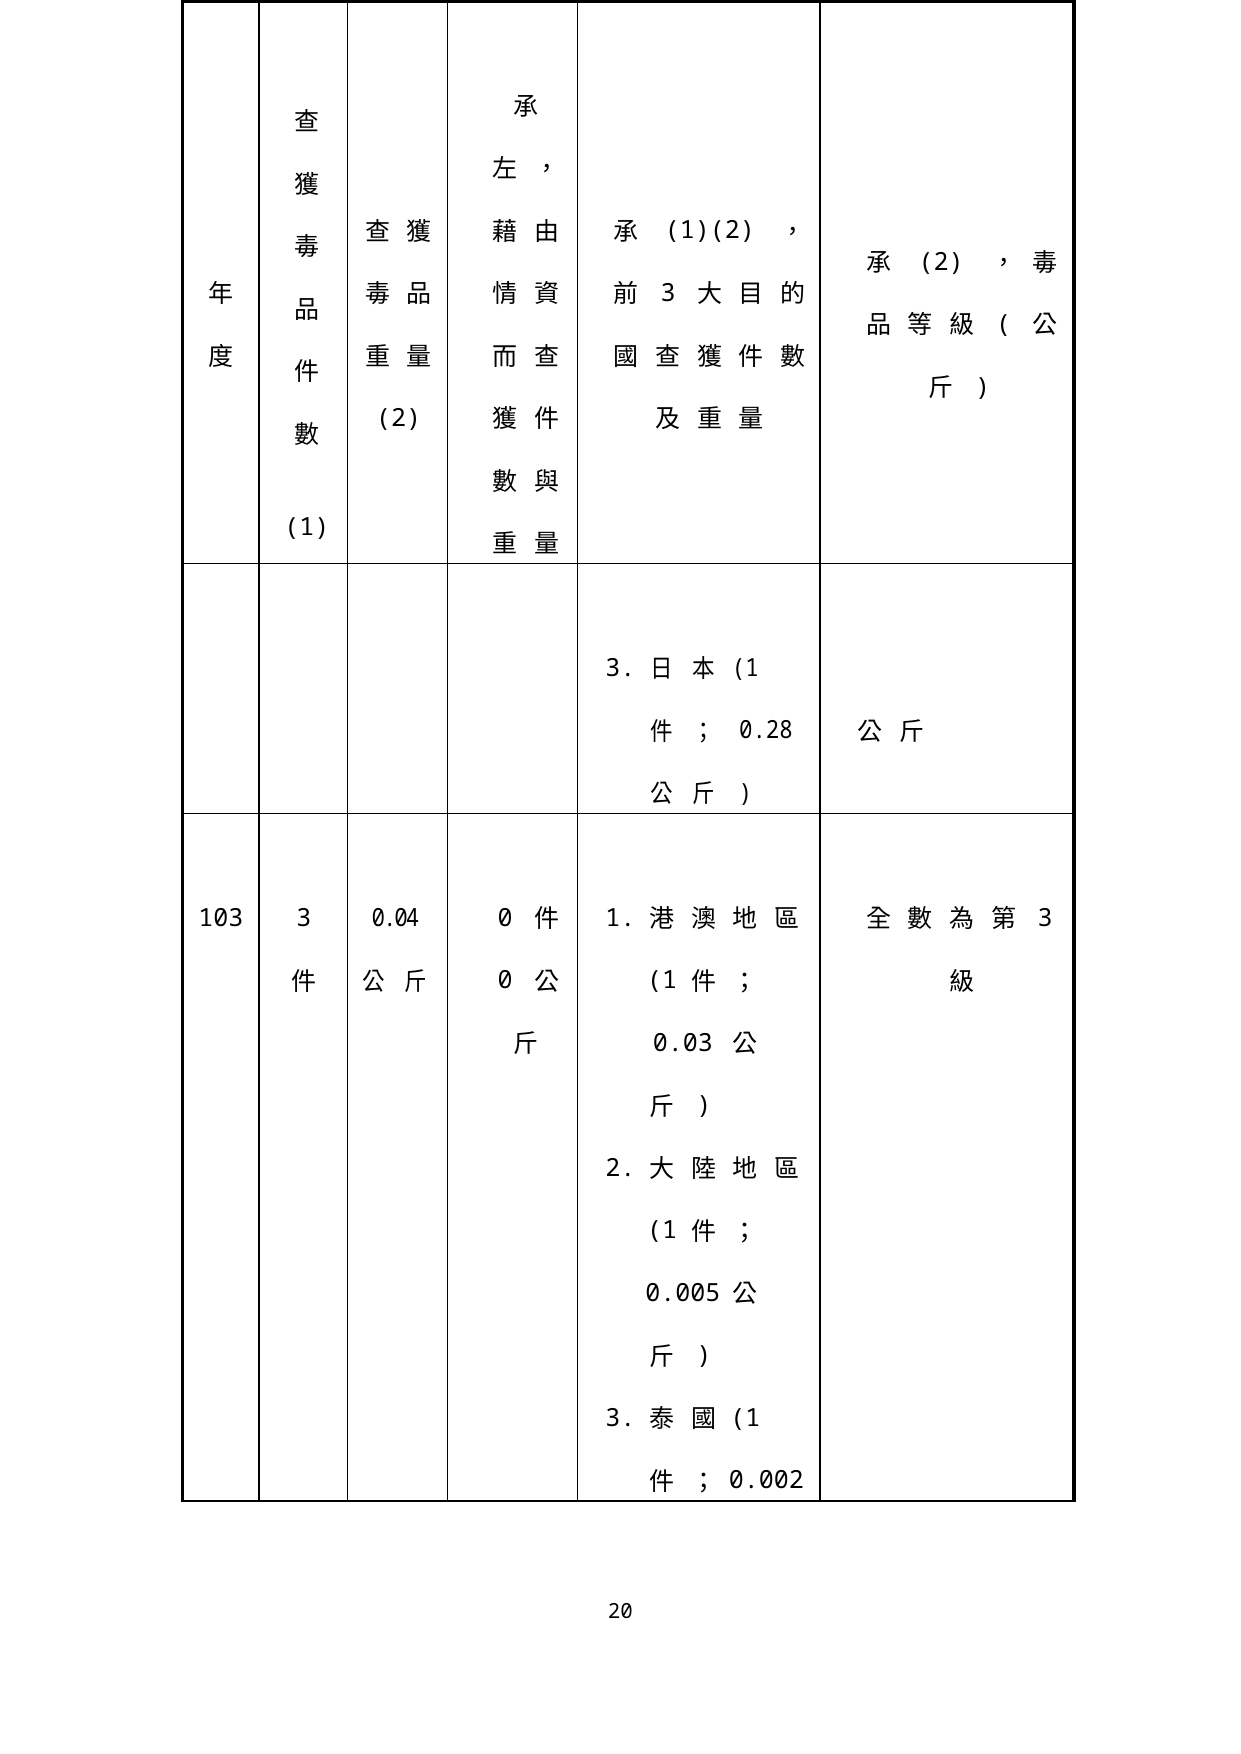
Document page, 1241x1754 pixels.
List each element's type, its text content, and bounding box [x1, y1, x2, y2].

table_cell 103 [184, 814, 258, 1500]
table_cell [348, 564, 447, 812]
table_cell [260, 564, 347, 812]
table_header 承左，藉由情資而查獲件數與重量 [448, 3, 577, 562]
table_header 查獲毒品件數 (1) [260, 3, 347, 562]
table_cell 0.04公斤 [348, 814, 447, 1500]
table_cell 0件 0公斤 [448, 814, 577, 1500]
table_cell 1.港澳地區(1件；0.03公斤) 2.大陸地區(1件；0.005公斤) 3.泰國(1件；0.002 [578, 814, 819, 1500]
table_cell [448, 564, 577, 812]
table_header 年度 [184, 3, 258, 562]
table_cell 3.日本(1件；0.28公斤) [578, 564, 819, 812]
table_cell 公斤 [821, 564, 1072, 812]
table_header 承(1)(2)，前3大目的國查獲件數及重量 [578, 3, 819, 562]
table_cell 全數為第3級 [821, 814, 1072, 1500]
table_cell [184, 564, 258, 812]
table_cell 3件 [260, 814, 347, 1500]
table_header 查獲毒品重量 (2) [348, 3, 447, 562]
table_header 承(2)，毒品等級(公斤) [821, 3, 1072, 562]
